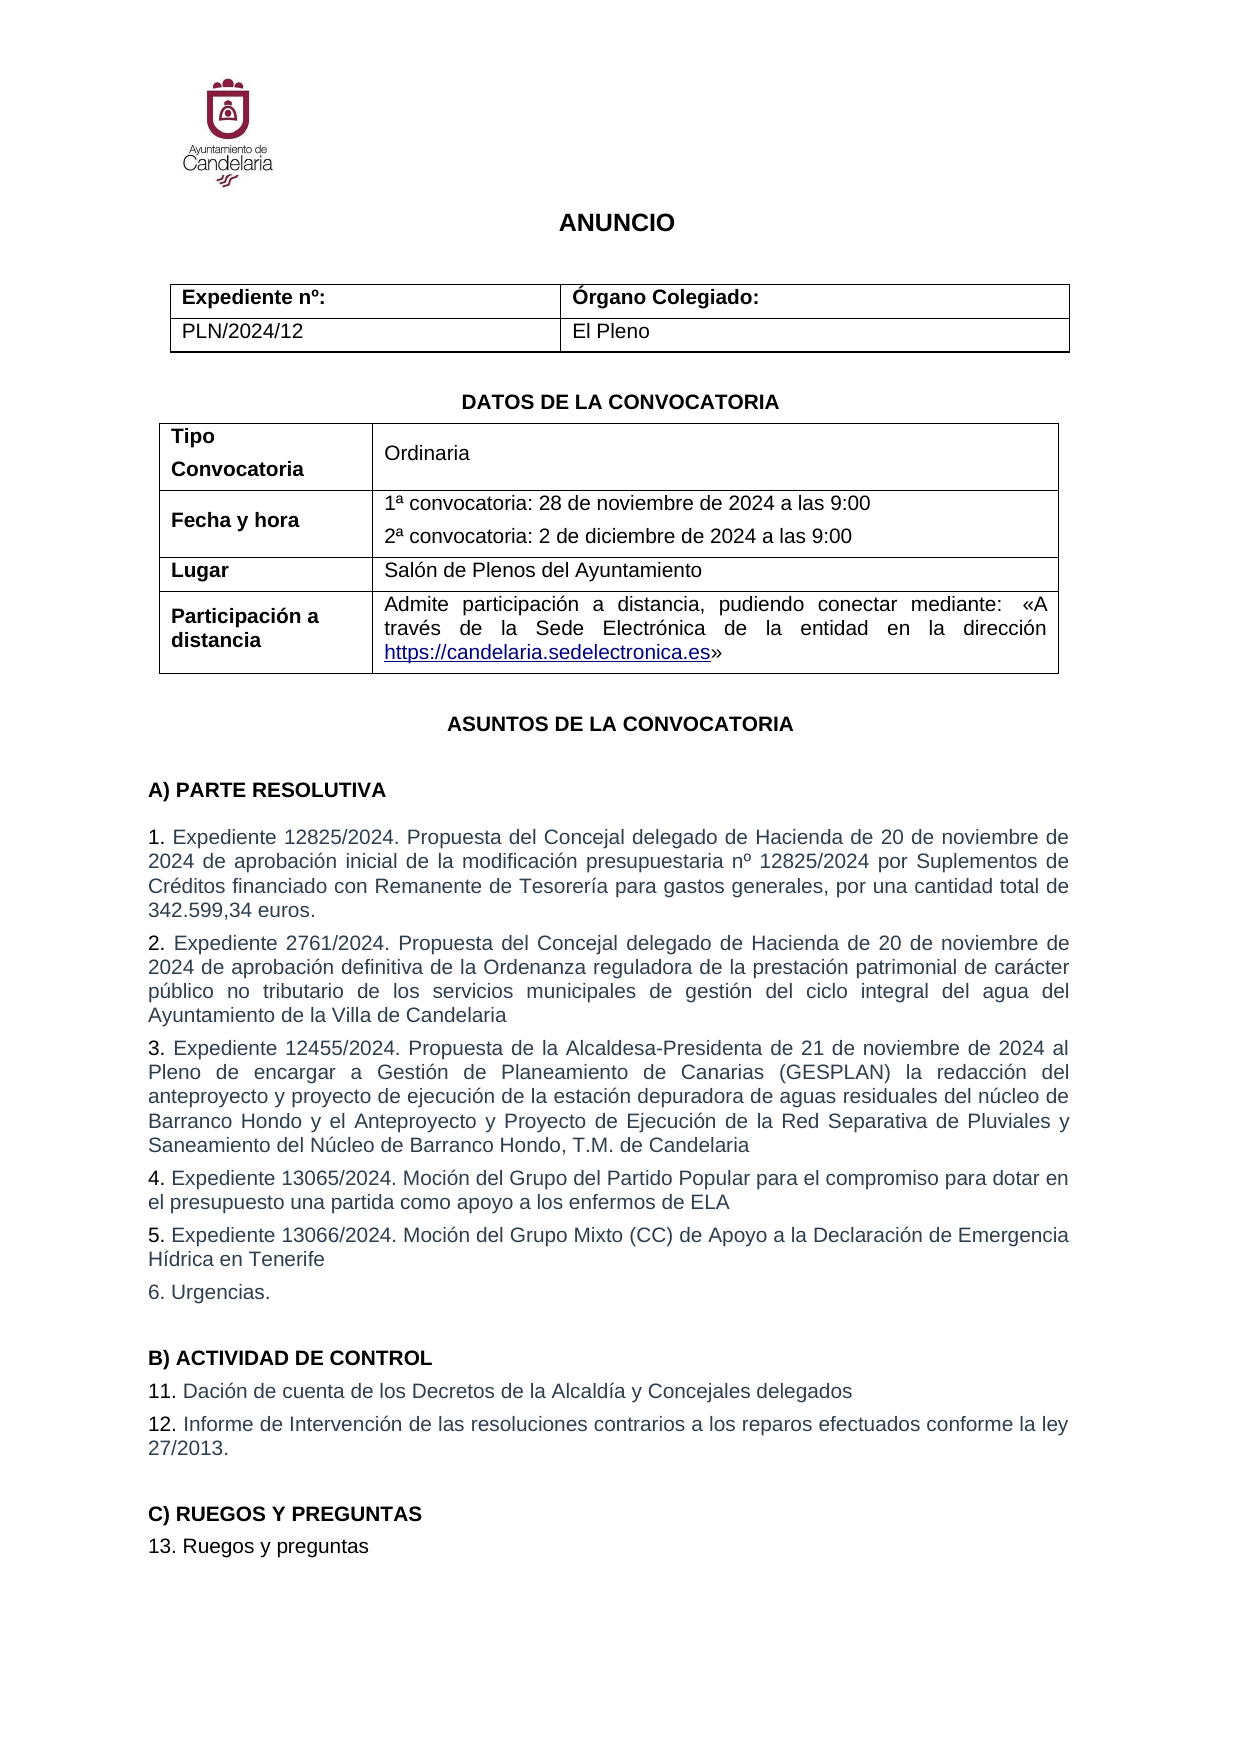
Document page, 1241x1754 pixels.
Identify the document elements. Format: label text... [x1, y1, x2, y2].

table_cell El Pleno [561, 319, 1069, 351]
text 2. Expediente 2761/2024. Propuesta del Concejal delegado de Hacienda de 20 de noviembre de 2024 de aprobación definitiva de la Ordenanza reguladora de la prestación patrimonial de carácter público no tributario de los servicios municipales de gestión del ciclo integral del agua del Ayuntamiento de la Villa de Candelaria [148, 931, 1071, 1027]
text A) PARTE RESOLUTIVA [148, 778, 1071, 802]
text 1. Expediente 12825/2024. Propuesta del Concejal delegado de Hacienda de 20 de noviembre de 2024 de aprobación inicial de la modificación presupuestaria nº 12825/2024 por Suplementos de Créditos financiado con Remanente de Tesorería para gastos generales, por una cantidad total de 342.599,34 euros. [148, 825, 1071, 922]
text 3. Expediente 12455/2024. Propuesta de la Alcaldesa-Presidenta de 21 de noviembre de 2024 al Pleno de encargar a Gestión de Planeamiento de Canarias (GESPLAN) la redacción del anteproyecto y proyecto de ejecución de la estación depuradora de aguas residuales del núcleo de Barranco Hondo y el Anteproyecto y Proyecto de Ejecución de la Red Separativa de Pluviales y Saneamiento del Núcleo de Barranco Hondo, T.M. de Candelaria [148, 1036, 1071, 1157]
table_header Expediente nº: [171, 285, 560, 317]
table_cell Participación a distancia [160, 592, 372, 673]
table_cell Lugar [160, 558, 372, 591]
table_header Órgano Colegiado: [561, 285, 1069, 317]
text 6. Urgencias. [148, 1280, 1071, 1304]
text 5. Expediente 13066/2024. Moción del Grupo Mixto (CC) de Apoyo a la Declaración de Emergencia Hídrica en Tenerife [148, 1223, 1071, 1271]
text B) ACTIVIDAD DE CONTROL [148, 1346, 1071, 1369]
table_cell Salón de Plenos del Ayuntamiento [373, 558, 1058, 591]
text 13. Ruegos y preguntas [148, 1534, 1071, 1558]
text 4. Expediente 13065/2024. Moción del Grupo del Partido Popular para el compromiso para dotar en el presupuesto una partida como apoyo a los enfermos de ELA [148, 1166, 1071, 1214]
table_header Ordinaria [373, 424, 1058, 490]
table_cell 1ª convocatoria: 28 de noviembre de 2024 a las 9:00 2ª convocatoria: 2 de diciembre de 2024 a las 9:00 [373, 491, 1058, 557]
table_cell PLN/2024/12 [171, 319, 560, 351]
text ASUNTOS DE LA CONVOCATORIA [170, 712, 1071, 736]
table_cell Fecha y hora [160, 491, 372, 557]
text 12. Informe de Intervención de las resoluciones contrarios a los reparos efectuados conforme la ley 27/2013. [148, 1411, 1071, 1459]
text DATOS DE LA CONVOCATORIA [170, 390, 1071, 414]
text 11. Dación de cuenta de los Decretos de la Alcaldía y Concejales delegados [148, 1378, 1071, 1402]
text ANUNCIO [170, 208, 1071, 237]
table_cell Admite participación a distancia, pudiendo conectar mediante: «A través de la Sede Electrónica de la entidad en la dirección https://candelaria.sedelectronica.es» [373, 592, 1058, 673]
table_header Tipo Convocatoria [160, 424, 372, 490]
text C) RUEGOS Y PREGUNTAS [148, 1501, 1071, 1525]
